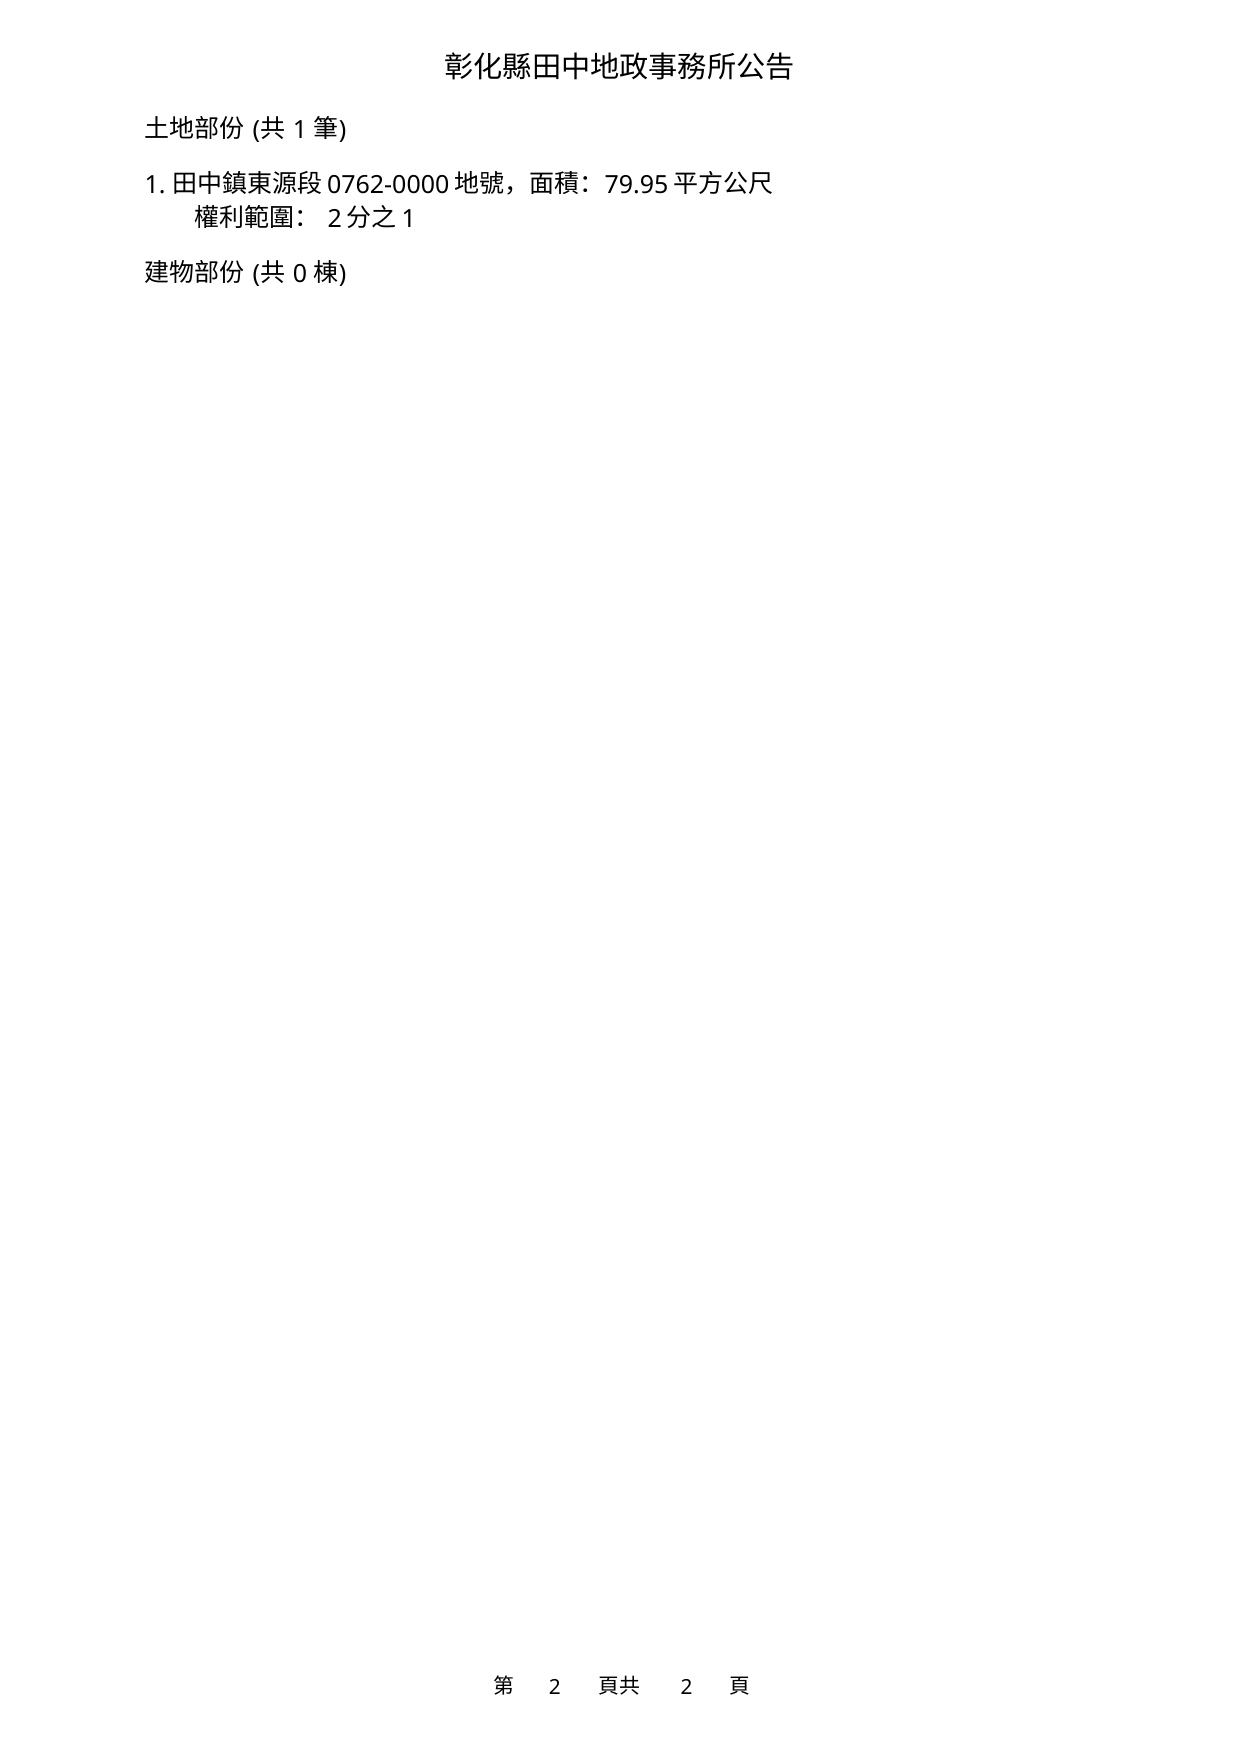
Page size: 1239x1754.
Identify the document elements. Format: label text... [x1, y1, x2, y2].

table_cell [760, 310, 1177, 1666]
table_cell [1177, 41, 1239, 94]
table_cell [0, 1666, 62, 1707]
table_cell 建物部份 (共 0 棟) [62, 239, 1177, 310]
table_cell [0, 166, 62, 238]
table_cell [653, 310, 719, 1666]
table_cell [0, 41, 62, 94]
table_cell [1177, 95, 1239, 166]
table_cell [0, 310, 62, 1666]
table_cell 頁共 [585, 1666, 653, 1707]
table_cell [720, 310, 760, 1666]
table_header [653, 0, 719, 41]
table_header [720, 0, 760, 41]
table_cell [524, 310, 585, 1666]
table_cell 1. 田中鎮東源段0762-0000地號，面積：79.95平方公尺 權利範圍： 2分之1 [62, 166, 1177, 238]
table_cell [1177, 166, 1239, 238]
table_cell [760, 1666, 1177, 1707]
table_header [524, 0, 585, 41]
table_cell [1177, 239, 1239, 310]
table_cell 頁 [720, 1666, 760, 1707]
table_header [0, 0, 62, 41]
table_cell [62, 310, 483, 1666]
table_cell [585, 310, 653, 1666]
table_header [585, 0, 653, 41]
table_cell 2 [653, 1666, 719, 1707]
table_header [62, 0, 483, 41]
table_cell [483, 310, 523, 1666]
table_cell [1177, 1666, 1239, 1707]
table_header [760, 0, 1177, 41]
table_cell [0, 95, 62, 166]
table_cell 2 [524, 1666, 585, 1707]
table_header [483, 0, 523, 41]
table_cell 第 [483, 1666, 523, 1707]
table_header [1177, 0, 1239, 41]
table_cell [62, 1666, 483, 1707]
table_cell 土地部份 (共 1 筆) [62, 95, 1177, 166]
table_cell [0, 239, 62, 310]
table_cell 彰化縣田中地政事務所公告 [62, 41, 1177, 94]
table_cell [1177, 310, 1239, 1666]
